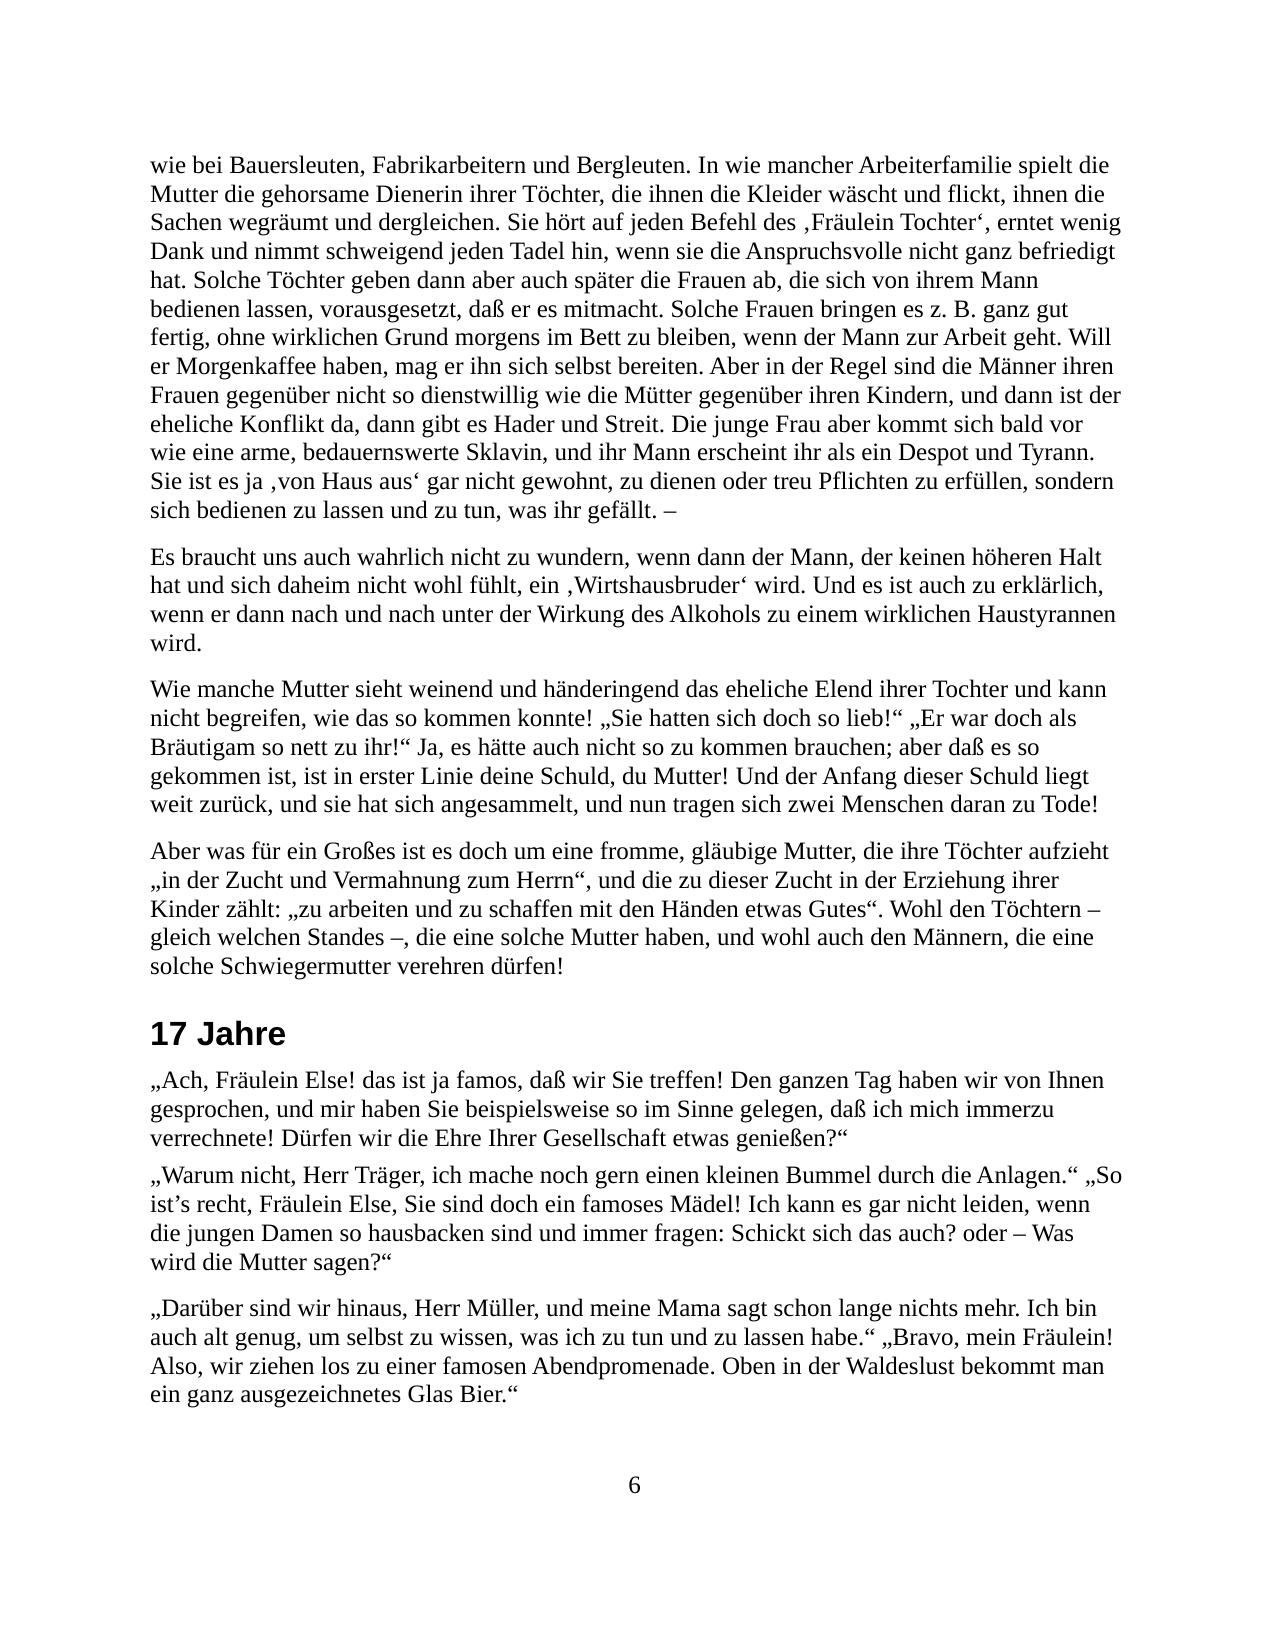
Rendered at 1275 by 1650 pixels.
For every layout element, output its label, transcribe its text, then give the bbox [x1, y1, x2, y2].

text „Darüber sind wir hinaus, Herr Müller, und meine Mama sagt schon lange nichts mehr. Ich bin auch alt genug, um selbst zu wissen, was ich zu tun und zu lassen habe.“ „Bravo, mein Fräulein! Also, wir ziehen los zu einer famosen Abendpromenade. Oben in der Waldeslust bekommt man ein ganz ausgezeichnetes Glas Bier.“ [150, 1293, 1125, 1408]
text „Warum nicht, Herr Träger, ich mache noch gern einen kleinen Bummel durch die Anlagen.“ „So ist’s recht, Fräulein Else, Sie sind doch ein famoses Mädel! Ich kann es gar nicht leiden, wenn die jungen Damen so hausbacken sind und immer fragen: Schickt sich das auch? oder – Was wird die Mutter sagen?“ [150, 1160, 1125, 1275]
text „Ach, Fräulein Else! das ist ja famos, daß wir Sie treffen! Den ganzen Tag haben wir von Ihnen gesprochen, und mir haben Sie beispielsweise so im Sinne gelegen, daß ich mich immerzu verrechnete! Dürfen wir die Ehre Ihrer Gesellschaft etwas genießen?“ [150, 1065, 1125, 1151]
text Wie manche Mutter sieht weinend und händeringend das eheliche Elend ihrer Tochter und kann nicht begreifen, wie das so kommen konnte! „Sie hatten sich doch so lieb!“ „Er war doch als Bräutigam so nett zu ihr!“ Ja, es hätte auch nicht so zu kommen brauchen; aber daß es so gekommen ist, ist in erster Linie deine Schuld, du Mutter! Und der Anfang dieser Schuld liegt weit zurück, und sie hat sich angesammelt, und nun tragen sich zwei Menschen daran zu Tode! [150, 674, 1125, 818]
text wie bei Bauersleuten, Fabrikarbeitern und Bergleuten. In wie mancher Arbeiterfamilie spielt die Mutter die gehorsame Dienerin ihrer Töchter, die ihnen die Kleider wäscht und flickt, ihnen die Sachen wegräumt und dergleichen. Sie hört auf jeden Befehl des ‚Fräulein Tochter‘, erntet wenig Dank und nimmt schweigend jeden Tadel hin, wenn sie die Anspruchsvolle nicht ganz befriedigt hat. Solche Töchter geben dann aber auch später die Frauen ab, die sich von ihrem Mann bedienen lassen, vorausgesetzt, daß er es mitmacht. Solche Frauen bringen es z. B. ganz gut fertig, ohne wirklichen Grund morgens im Bett zu bleiben, wenn der Mann zur Arbeit geht. Will er Morgenkaffee haben, mag er ihn sich selbst bereiten. Aber in der Regel sind die Männer ihren Frauen gegenüber nicht so dienstwillig wie die Mütter gegenüber ihren Kindern, und dann ist der eheliche Konflikt da, dann gibt es Hader und Streit. Die junge Frau aber kommt sich bald vor wie eine arme, bedauernswerte Sklavin, und ihr Mann erscheint ihr als ein Despot und Tyrann. Sie ist es ja ‚von Haus aus‘ gar nicht gewohnt, zu dienen oder treu Pflichten zu erfüllen, sondern sich bedienen zu lassen und zu tun, was ihr gefällt. – [150, 150, 1125, 524]
subtitle 17 Jahre [150, 1014, 1125, 1053]
text Aber was für ein Großes ist es doch um eine fromme, gläubige Mutter, die ihre Töchter aufzieht „in der Zucht und Vermahnung zum Herrn“, und die zu dieser Zucht in der Erziehung ihrer Kinder zählt: „zu arbeiten und zu schaffen mit den Händen etwas Gutes“. Wohl den Töchtern – gleich welchen Standes –, die eine solche Mutter haben, und wohl auch den Männern, die eine solche Schwiegermutter verehren dürfen! [150, 836, 1125, 980]
text Es braucht uns auch wahrlich nicht zu wundern, wenn dann der Mann, der keinen höheren Halt hat und sich daheim nicht wohl fühlt, ein ‚Wirtshausbruder‘ wird. Und es ist auch zu erklärlich, wenn er dann nach und nach unter der Wirkung des Alkohols zu einem wirklichen Haustyrannen wird. [150, 542, 1125, 657]
